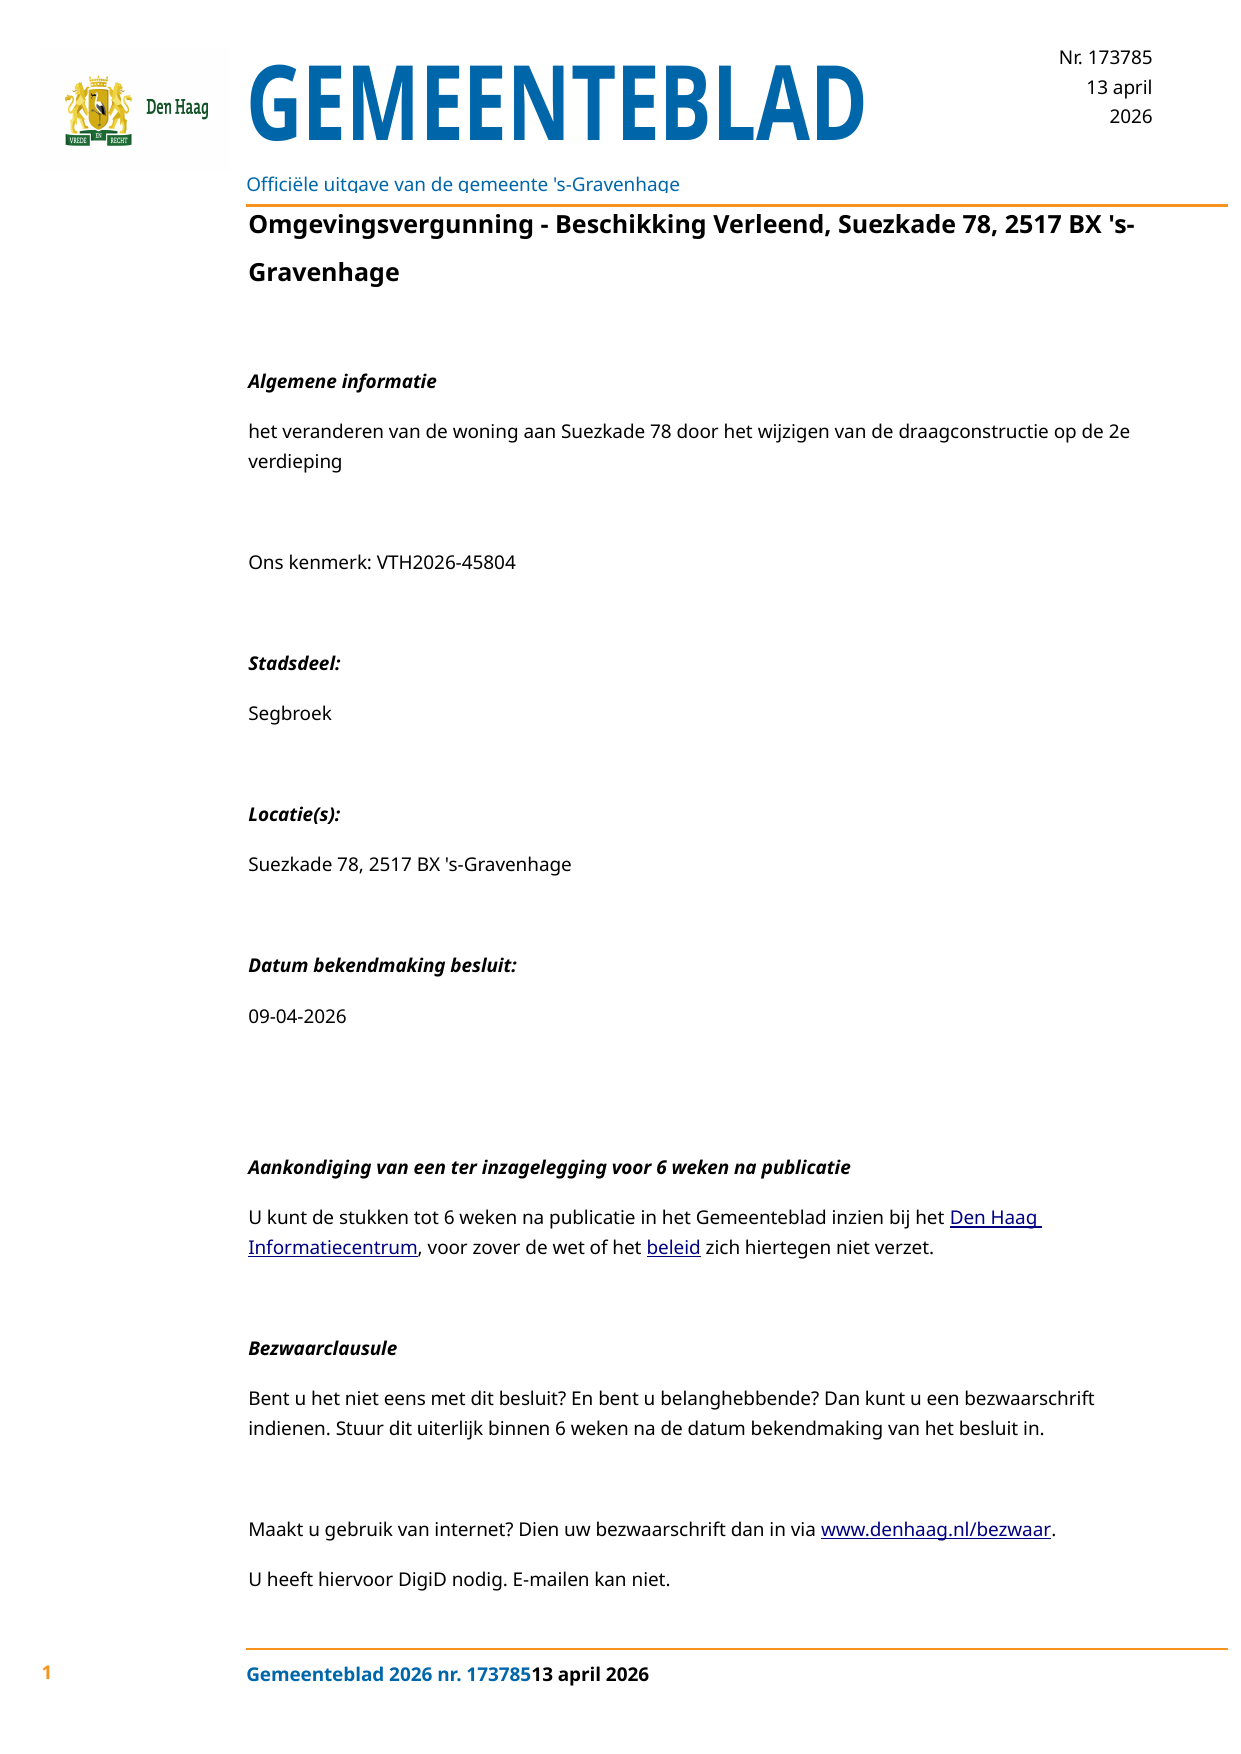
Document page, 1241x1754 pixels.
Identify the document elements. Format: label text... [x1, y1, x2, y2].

text Algemene informatie [248, 368, 1152, 394]
text Maakt u gebruik van internet? Dien uw bezwaarschrift dan in via www.denhaag.nl/bezwaar. [248, 1516, 1152, 1542]
text Bezwaarclausule [248, 1335, 1152, 1361]
text het veranderen van de woning aan Suezkade 78 door het wijzigen van de draagconstructie op de 2e verdieping [248, 419, 1152, 474]
picture [41, 47, 231, 172]
text 09-04-2026 [248, 1003, 1152, 1029]
text Segbroek [248, 700, 1152, 726]
text U kunt de stukken tot 6 weken na publicatie in het Gemeenteblad inzien bij het Den Haag Informatiecentrum, voor zover de wet of het beleid zich hiertegen niet verzet. [248, 1204, 1152, 1260]
text Locatie(s): [248, 801, 1152, 827]
text Suezkade 78, 2517 BX 's-Gravenhage [248, 852, 1152, 877]
text Datum bekendmaking besluit: [248, 952, 1152, 978]
text Omgevingsvergunning - Beschikking Verleend, Suezkade 78, 2517 BX 's-Gravenhage [248, 207, 1152, 288]
text U heeft hiervoor DigiD nodig. E-mailen kan niet. [248, 1566, 1152, 1592]
text Stadsdeel: [248, 650, 1152, 676]
text Aankondiging van een ter inzagelegging voor 6 weken na publicatie [248, 1154, 1152, 1180]
text Bent u het niet eens met dit besluit? En bent u belanghebbende? Dan kunt u een bezwaarschrift indienen. Stuur dit uiterlijk binnen 6 weken na de datum bekendmaking van het besluit in. [248, 1385, 1152, 1441]
text Ons kenmerk: VTH2026-45804 [248, 549, 1152, 575]
